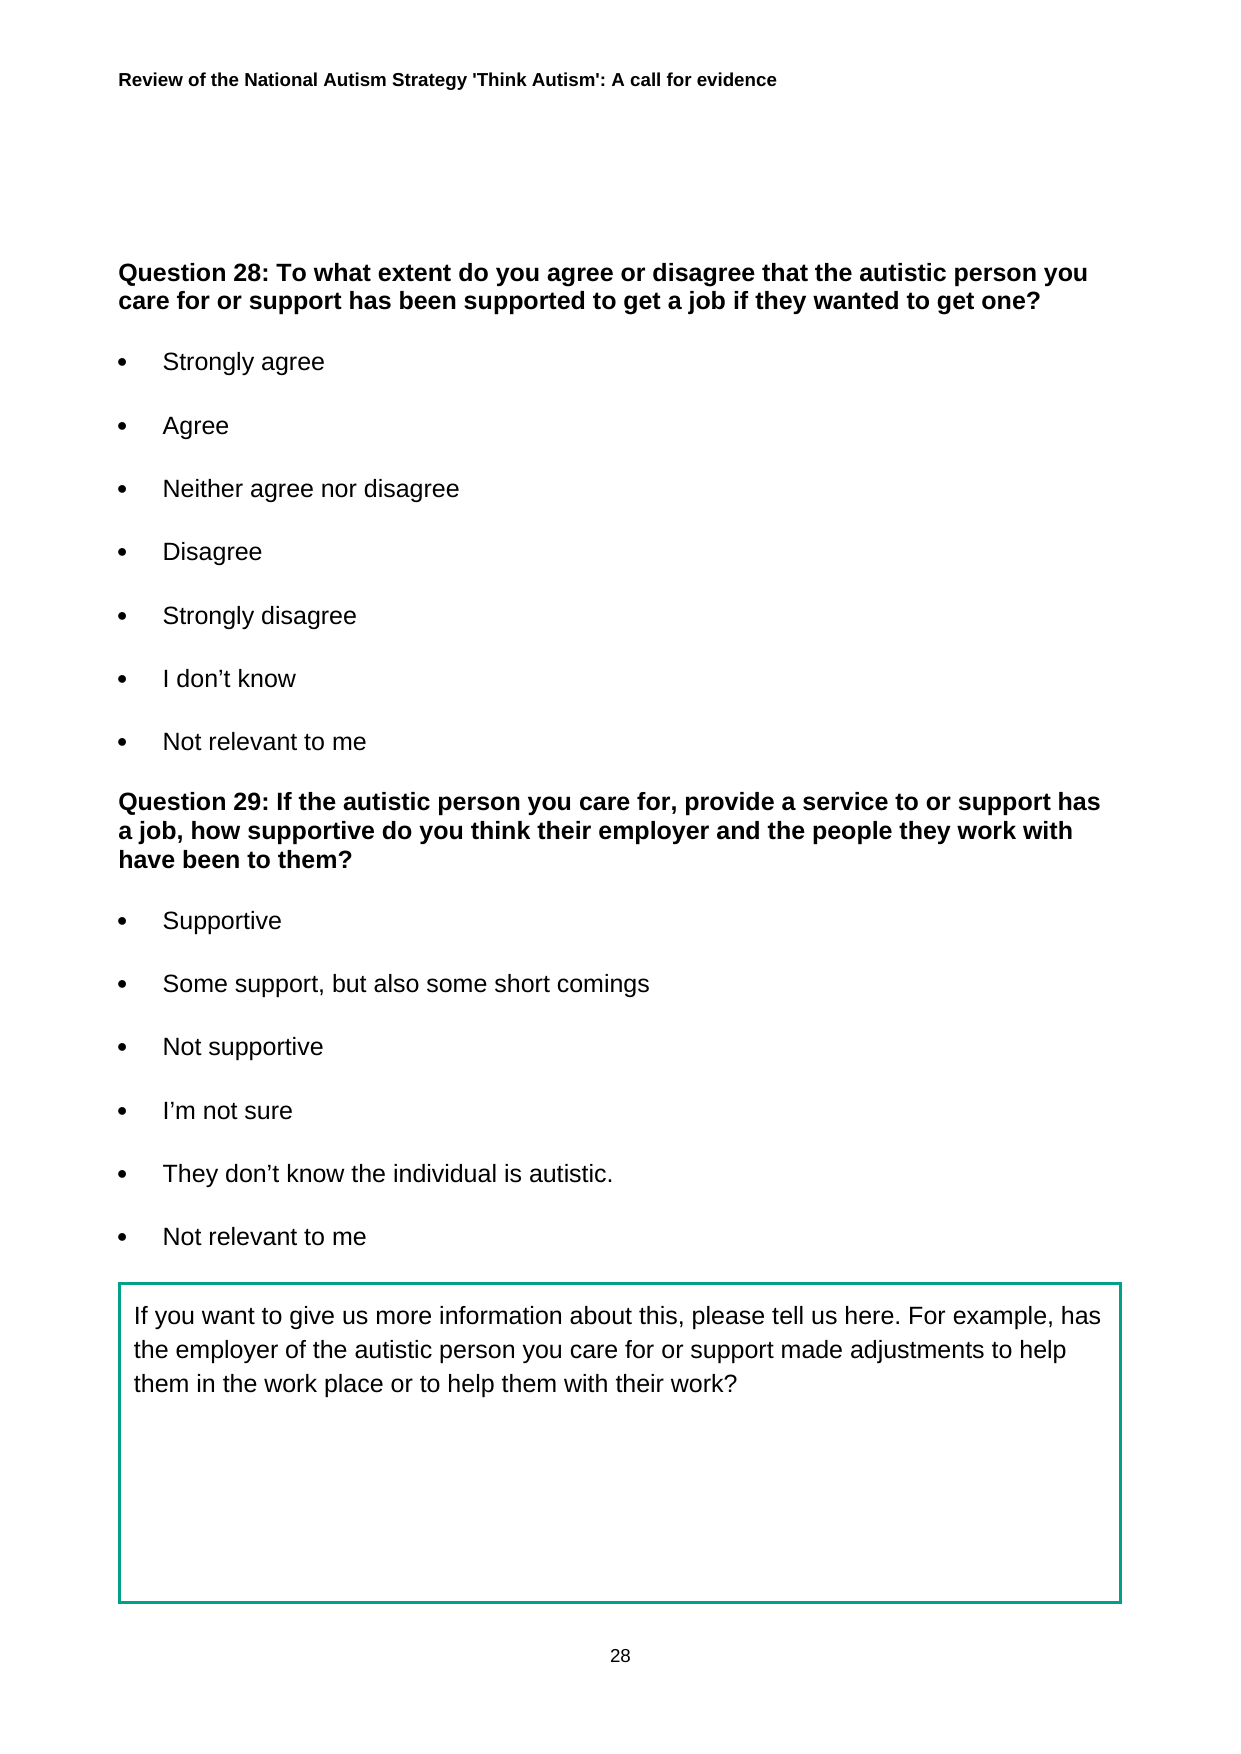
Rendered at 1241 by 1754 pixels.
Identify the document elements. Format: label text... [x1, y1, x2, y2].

list Strongly disagree [118, 597, 1122, 631]
text If you want to give us more information about this, please tell us here. For example, has the employer of the autistic person you care for or support made adjustments to help them in the work place or to help them with their work? [121, 1285, 1119, 1399]
list They don’t know the individual is autistic. [118, 1155, 1122, 1189]
list Disagree [118, 534, 1122, 567]
list Some support, but also some short comings [118, 965, 1122, 999]
list Not relevant to me [118, 1219, 1122, 1252]
text Question 29: If the autistic person you care for, provide a service to or support has a job, how supportive do you think their employer and the people they work with have been to them? [118, 787, 1122, 873]
list Supportive [118, 902, 1122, 936]
list Not relevant to me [118, 724, 1122, 757]
list I don’t know [118, 660, 1122, 694]
list Not supportive [118, 1029, 1122, 1062]
list Agree [118, 407, 1122, 441]
text Question 28: To what extent do you agree or disagree that the autistic person you care for or support has been supported to get a job if they wanted to get one? [118, 257, 1122, 315]
list Strongly agree [118, 344, 1122, 377]
list Neither agree nor disagree [118, 470, 1122, 504]
list I’m not sure [118, 1092, 1122, 1126]
